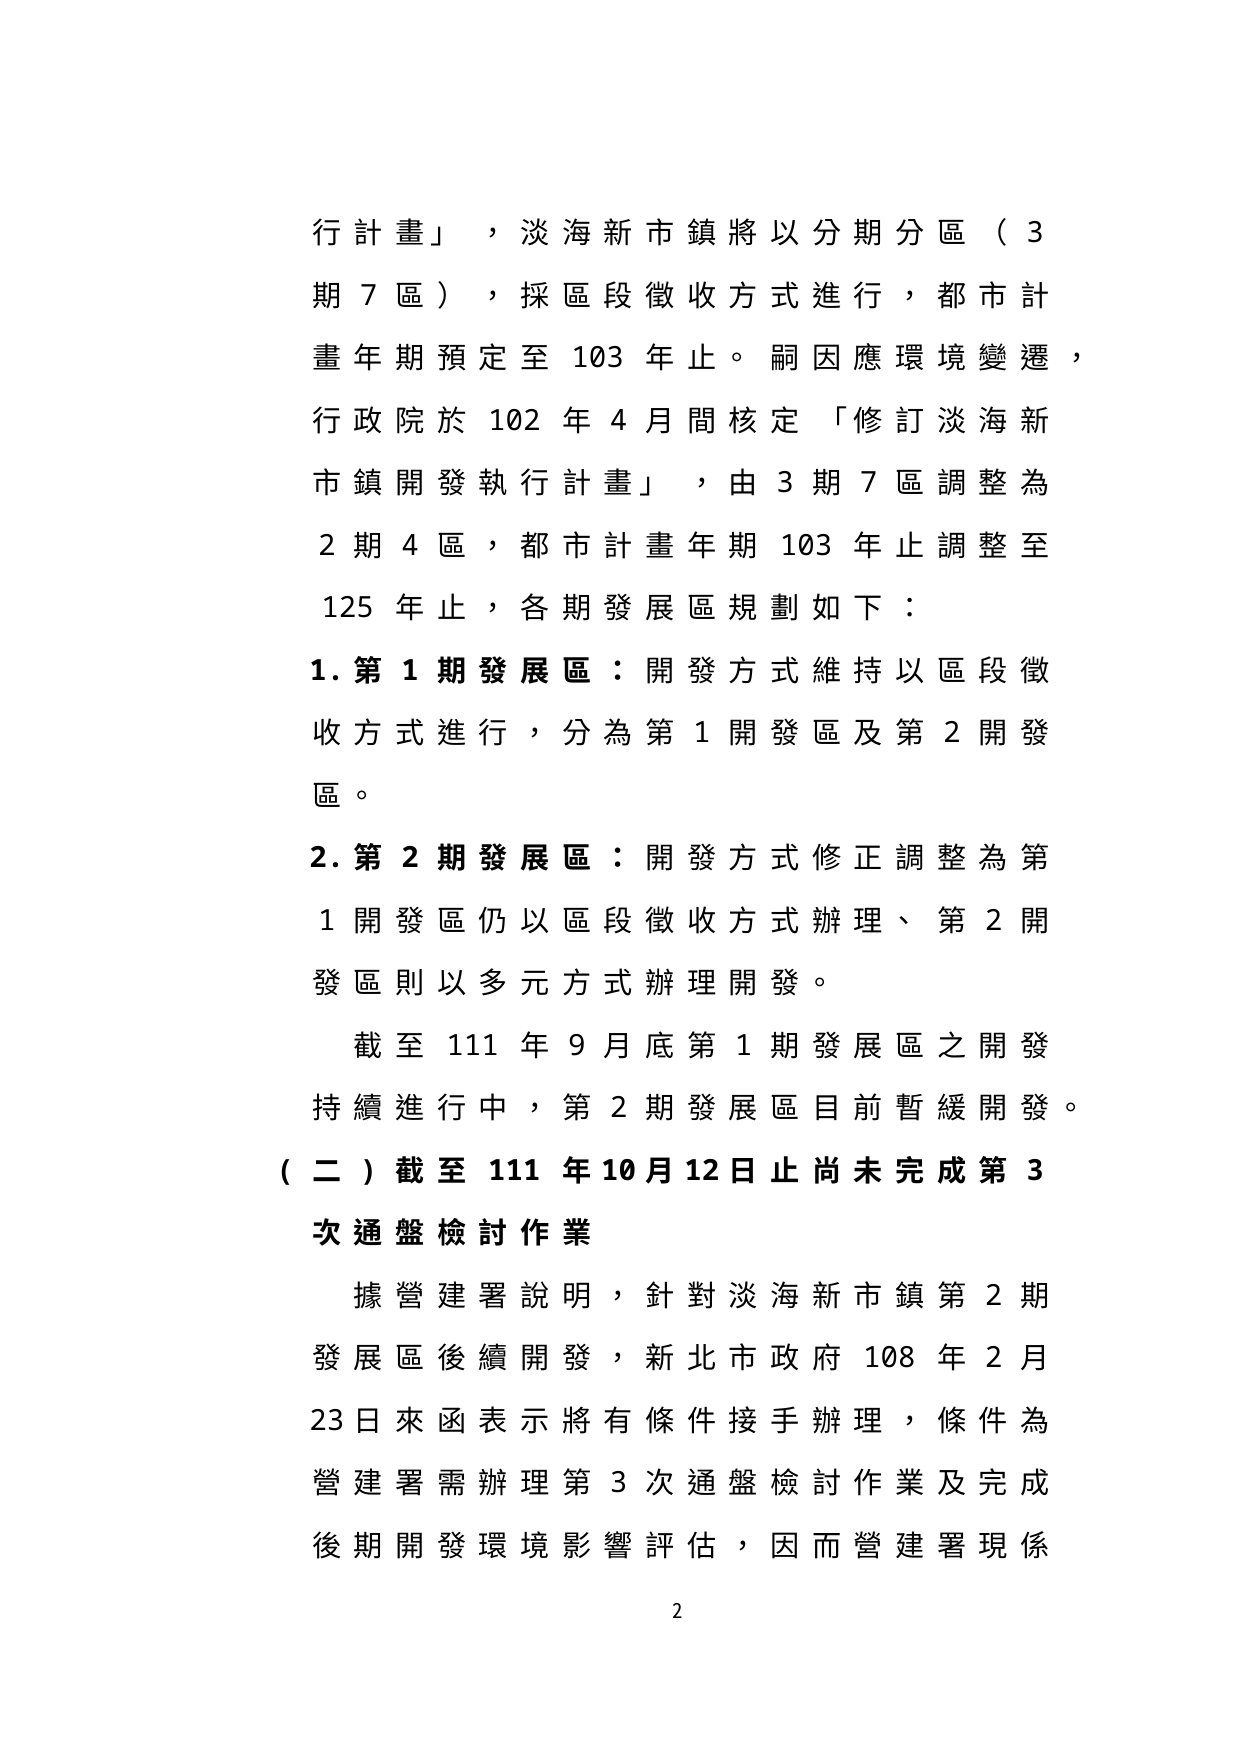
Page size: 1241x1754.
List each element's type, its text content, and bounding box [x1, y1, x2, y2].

text 截至111年9月底第1期發展區之開發持續進行中，第2期發展區目前暫緩開發。 [269, 1002, 1056, 1127]
text 為紓解臺北都會區中心都市成長壓力，行政院於81年間核定「淡海新市鎮開發執行計畫」，淡海新市鎮將以分期分區（3期7區），採區段徵收方式進行，都市計畫年期預定至103年止。嗣因應環境變遷，行政院於102年4月間核定「修訂淡海新市鎮開發執行計畫」，由3期7區調整為2期4區，都市計畫年期103年止調整至125年止，各期發展區規劃如下： [269, 189, 1056, 627]
text 據營建署說明，針對淡海新市鎮第2期發展區後續開發，新北市政府108年2月23日來函表示將有條件接手辦理，條件為營建署需辦理第3次通盤檢討作業及完成後期開發環境影響評估，因而營建署現係 [269, 1252, 1056, 1564]
text (二)截至111年10月12日止尚未完成第3次通盤檢討作業 [240, 1127, 1056, 1252]
text 2.第2期發展區：開發方式修正調整為第1開發區仍以區段徵收方式辦理、第2開發區則以多元方式辦理開發。 [269, 814, 1056, 1002]
text 1.第1期發展區：開發方式維持以區段徵收方式進行，分為第1開發區及第2開發區。 [269, 627, 1056, 814]
